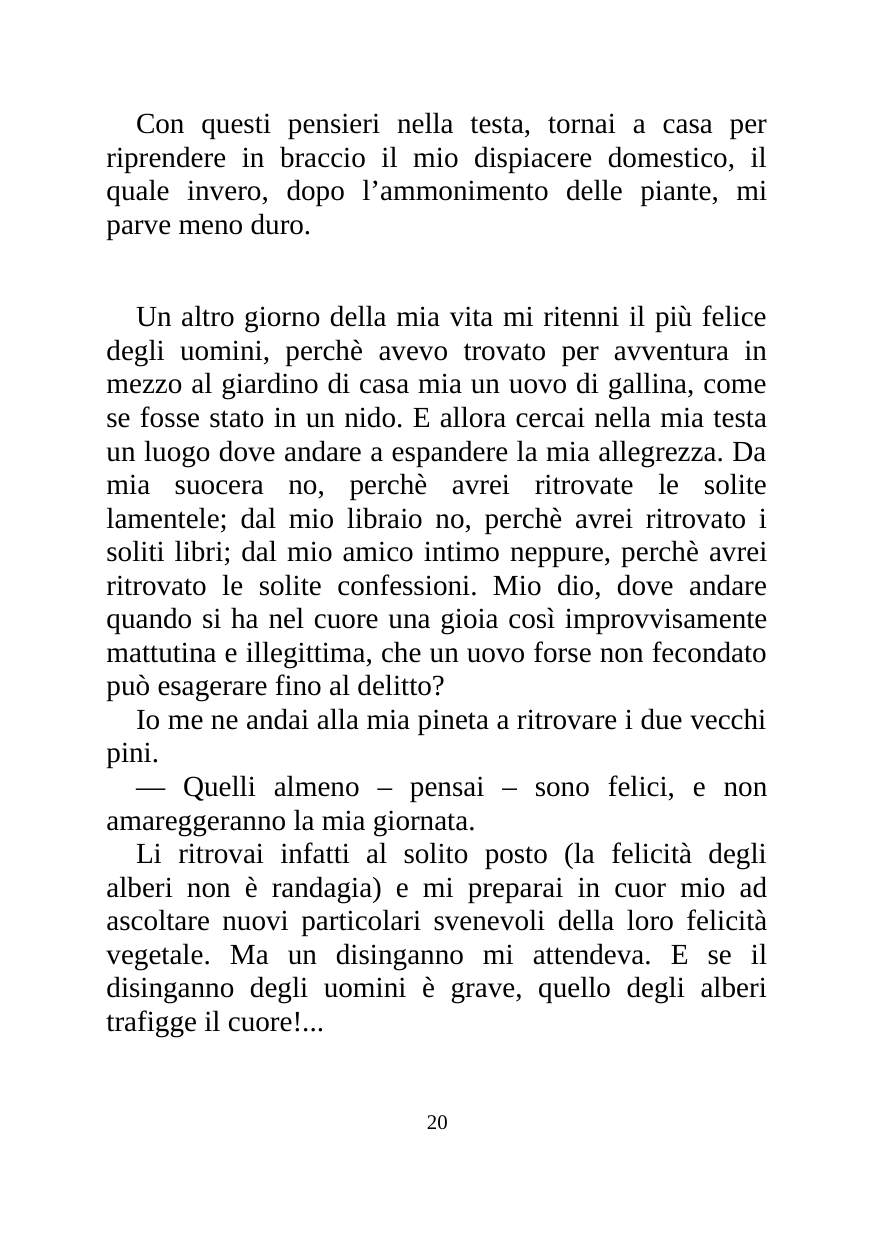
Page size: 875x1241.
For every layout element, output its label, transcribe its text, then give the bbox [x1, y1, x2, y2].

text Con questi pensieri nella testa, tornai a casa per riprendere in braccio il mio dispiacere domestico, il quale invero, dopo l’ammonimento delle piante, mi parve meno duro. [106, 106, 768, 240]
text — Quelli almeno – pensai – sono felici, e non amareggeranno la mia giornata. [106, 769, 768, 836]
text Li ritrovai infatti al solito posto (la felicità degli alberi non è randagia) e mi preparai in cuor mio ad ascoltare nuovi particolari svenevoli della loro felicità vegetale. Ma un disinganno mi attendeva. E se il disinganno degli uomini è grave, quello degli alberi trafigge il cuore!... [106, 836, 768, 1037]
text Un altro giorno della mia vita mi ritenni il più felice degli uomini, perchè avevo trovato per avventura in mezzo al giardino di casa mia un uovo di gallina, come se fosse stato in un nido. E allora cercai nella mia testa un luogo dove andare a espandere la mia allegrezza. Da mia suocera no, perchè avrei ritrovate le solite lamentele; dal mio libraio no, perchè avrei ritrovato i soliti libri; dal mio amico intimo neppure, perchè avrei ritrovato le solite confessioni. Mio dio, dove andare quando si ha nel cuore una gioia così improvvisamente mattutina e illegittima, che un uovo forse non fecondato può esagerare fino al delitto? [106, 299, 768, 702]
text Io me ne andai alla mia pineta a ritrovare i due vecchi pini. [106, 702, 768, 769]
